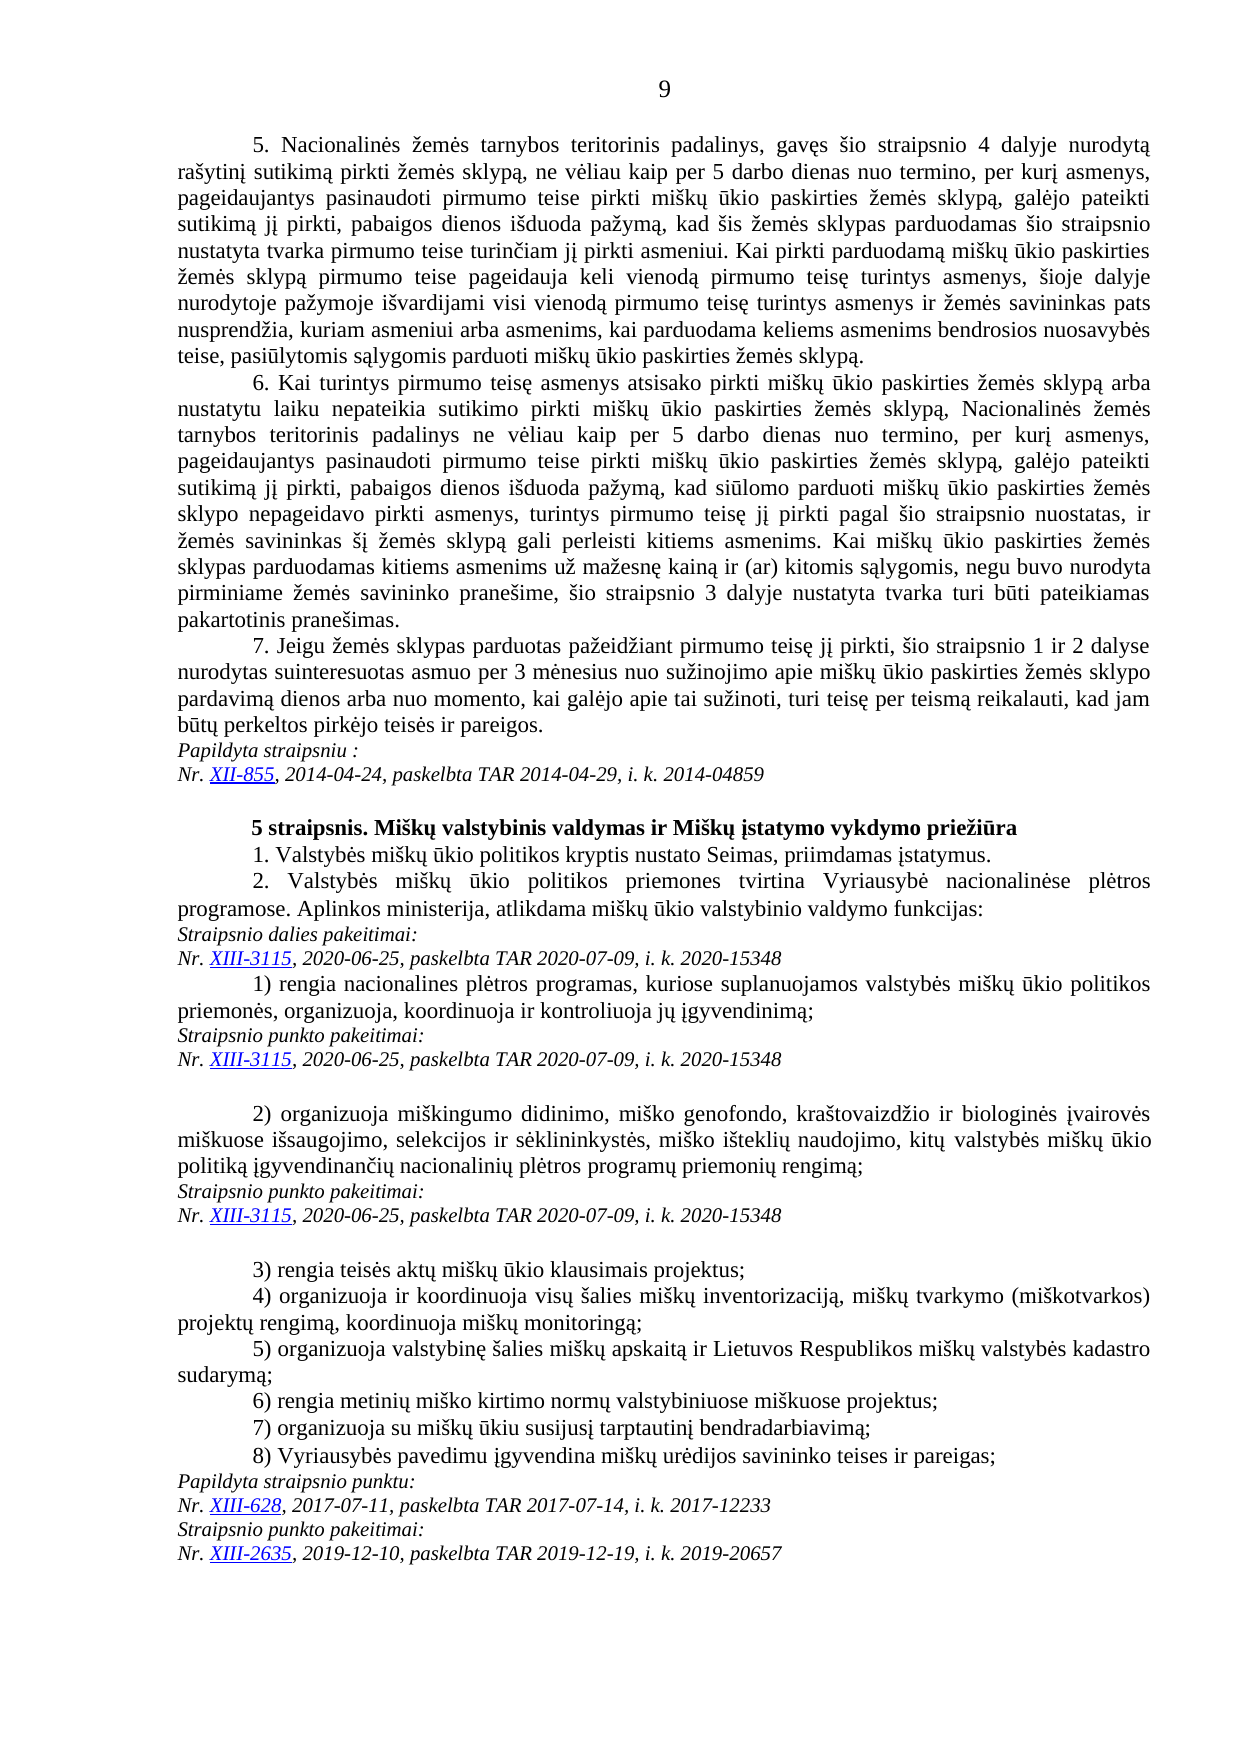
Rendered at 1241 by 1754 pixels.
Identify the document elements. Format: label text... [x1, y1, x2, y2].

text Straipsnio punkto pakeitimai: [177, 1179, 1152, 1203]
text Nr. XIII-3115, 2020-06-25, paskelbta TAR 2020-07-09, i. k. 2020-15348 [177, 1047, 1152, 1071]
text 5 straipsnis. Miškų valstybinis valdymas ir Miškų įstatymo vykdymo priežiūra [251, 814, 1152, 841]
text 3) rengia teisės aktų miškų ūkio klausimais projektus; [177, 1256, 1152, 1282]
text Nr. XIII-3115, 2020-06-25, paskelbta TAR 2020-07-09, i. k. 2020-15348 [177, 946, 1152, 970]
text Straipsnio punkto pakeitimai: [177, 1023, 1152, 1047]
text Straipsnio dalies pakeitimai: [177, 922, 1152, 946]
text 2. Valstybės miškų ūkio politikos priemones tvirtina Vyriausybė nacionalinėse plėtros programose. Aplinkos ministerija, atlikdama miškų ūkio valstybinio valdymo funkcijas: [177, 867, 1152, 922]
text 7. Jeigu žemės sklypas parduotas pažeidžiant pirmumo teisę jį pirkti, šio straipsnio 1 ir 2 dalyse nurodytas suinteresuotas asmuo per 3 mėnesius nuo sužinojimo apie miškų ūkio paskirties žemės sklypo pardavimą dienos arba nuo momento, kai galėjo apie tai sužinoti, turi teisę per teismą reikalauti, kad jam būtų perkeltos pirkėjo teisės ir pareigos. [177, 632, 1152, 737]
text 2) organizuoja miškingumo didinimo, miško genofondo, kraštovaizdžio ir biologinės įvairovės miškuose išsaugojimo, selekcijos ir sėklininkystės, miško išteklių naudojimo, kitų valstybės miškų ūkio politiką įgyvendinančių nacionalinių plėtros programų priemonių rengimą; [177, 1100, 1152, 1179]
text Nr. XIII-2635, 2019-12-10, paskelbta TAR 2019-12-19, i. k. 2019-20657 [177, 1541, 1152, 1565]
text Nr. XII-855, 2014-04-24, paskelbta TAR 2014-04-29, i. k. 2014-04859 [177, 762, 1152, 786]
text 6) rengia metinių miško kirtimo normų valstybiniuose miškuose projektus; [177, 1388, 1152, 1414]
text 1. Valstybės miškų ūkio politikos kryptis nustato Seimas, priimdamas įstatymus. [177, 841, 1152, 867]
text Papildyta straipsniu : [177, 737, 1152, 762]
text Papildyta straipsnio punktu: [177, 1469, 1152, 1493]
text Nr. XIII-628, 2017-07-11, paskelbta TAR 2017-07-14, i. k. 2017-12233 [177, 1493, 1152, 1517]
text 5. Nacionalinės žemės tarnybos teritorinis padalinys, gavęs šio straipsnio 4 dalyje nurodytą rašytinį sutikimą pirkti žemės sklypą, ne vėliau kaip per 5 darbo dienas nuo termino, per kurį asmenys, pageidaujantys pasinaudoti pirmumo teise pirkti miškų ūkio paskirties žemės sklypą, galėjo pateikti sutikimą jį pirkti, pabaigos dienos išduoda pažymą, kad šis žemės sklypas parduodamas šio straipsnio nustatyta tvarka pirmumo teise turinčiam jį pirkti asmeniui. Kai pirkti parduodamą miškų ūkio paskirties žemės sklypą pirmumo teise pageidauja keli vienodą pirmumo teisę turintys asmenys, šioje dalyje nurodytoje pažymoje išvardijami visi vienodą pirmumo teisę turintys asmenys ir žemės savininkas pats nusprendžia, kuriam asmeniui arba asmenims, kai parduodama keliems asmenims bendrosios nuosavybės teise, pasiūlytomis sąlygomis parduoti miškų ūkio paskirties žemės sklypą. [177, 131, 1152, 368]
text 5) organizuoja valstybinę šalies miškų apskaitą ir Lietuvos Respublikos miškų valstybės kadastro sudarymą; [177, 1335, 1152, 1388]
text 8) Vyriausybės pavedimu įgyvendina miškų urėdijos savininko teises ir pareigas; [177, 1440, 1152, 1469]
text Straipsnio punkto pakeitimai: [177, 1517, 1152, 1541]
text 6. Kai turintys pirmumo teisę asmenys atsisako pirkti miškų ūkio paskirties žemės sklypą arba nustatytu laiku nepateikia sutikimo pirkti miškų ūkio paskirties žemės sklypą, Nacionalinės žemės tarnybos teritorinis padalinys ne vėliau kaip per 5 darbo dienas nuo termino, per kurį asmenys, pageidaujantys pasinaudoti pirmumo teise pirkti miškų ūkio paskirties žemės sklypą, galėjo pateikti sutikimą jį pirkti, pabaigos dienos išduoda pažymą, kad siūlomo parduoti miškų ūkio paskirties žemės sklypo nepageidavo pirkti asmenys, turintys pirmumo teisę jį pirkti pagal šio straipsnio nuostatas, ir žemės savininkas šį žemės sklypą gali perleisti kitiems asmenims. Kai miškų ūkio paskirties žemės sklypas parduodamas kitiems asmenims už mažesnę kainą ir (ar) kitomis sąlygomis, negu buvo nurodyta pirminiame žemės savininko pranešime, šio straipsnio 3 dalyje nustatyta tvarka turi būti pateikiamas pakartotinis pranešimas. [177, 368, 1152, 632]
text 4) organizuoja ir koordinuoja visų šalies miškų inventorizaciją, miškų tvarkymo (miškotvarkos) projektų rengimą, koordinuoja miškų monitoringą; [177, 1282, 1152, 1335]
text 1) rengia nacionalines plėtros programas, kuriose suplanuojamos valstybės miškų ūkio politikos priemonės, organizuoja, koordinuoja ir kontroliuoja jų įgyvendinimą; [177, 970, 1152, 1023]
text Nr. XIII-3115, 2020-06-25, paskelbta TAR 2020-07-09, i. k. 2020-15348 [177, 1203, 1152, 1227]
text 7) organizuoja su miškų ūkiu susijusį tarptautinį bendradarbiavimą; [177, 1414, 1152, 1440]
